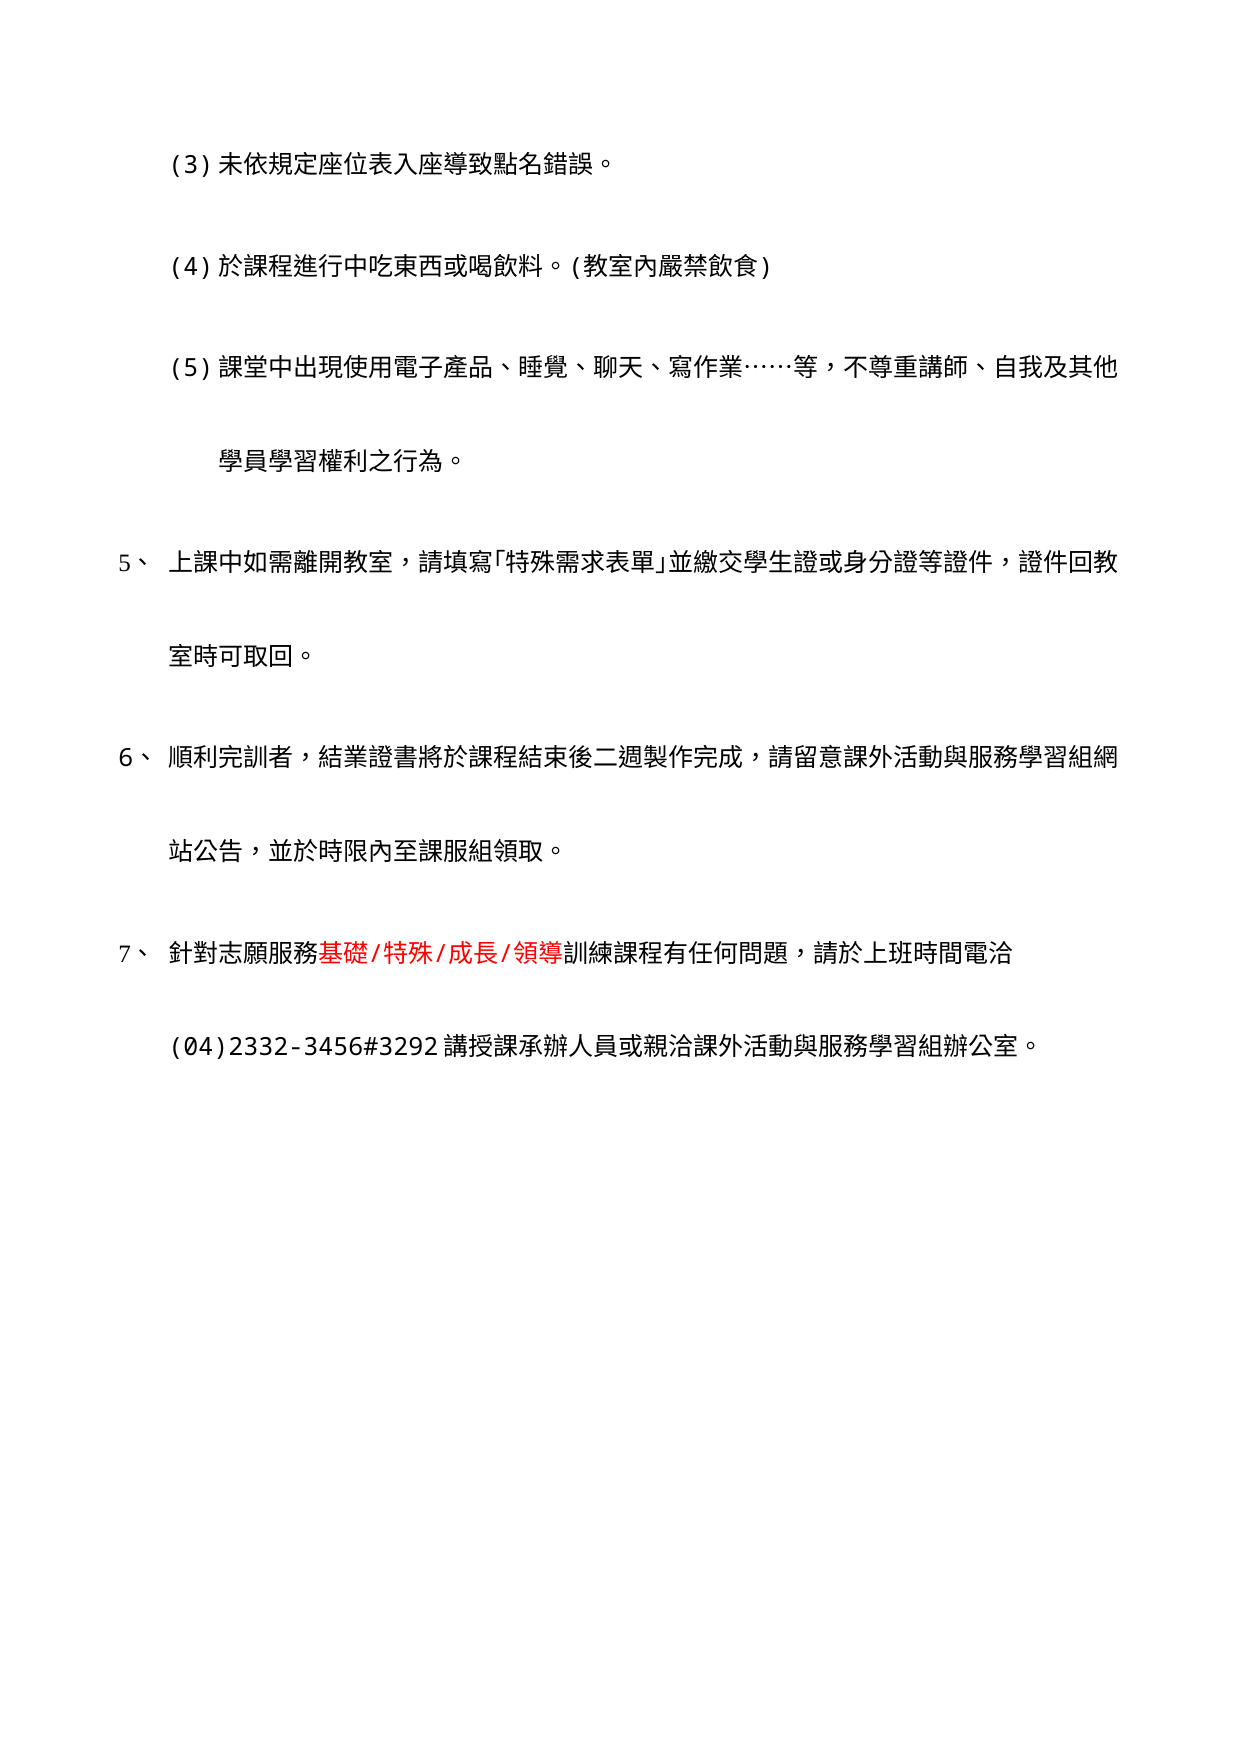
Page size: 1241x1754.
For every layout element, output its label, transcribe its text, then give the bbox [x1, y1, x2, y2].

list 未依規定座位表入座導致點名錯誤。 [168, 121, 1122, 183]
list 於課程進行中吃東西或喝飲料。(教室內嚴禁飲食) [168, 222, 1122, 285]
list 課堂中出現使用電子產品、睡覺、聊天、寫作業……等，不尊重講師、自我及其他學員學習權利之行為。 [168, 324, 1122, 480]
list 上課中如需離開教室，請填寫｢特殊需求表單｣並繳交學生證或身分證等證件，證件回教室時可取回。 [118, 519, 1122, 675]
list 順利完訓者，結業證書將於課程結束後二週製作完成，請留意課外活動與服務學習組網站公告，並於時限內至課服組領取。 [118, 714, 1122, 871]
list 針對志願服務基礎/特殊/成長/領導訓練課程有任何問題，請於上班時間電洽(04)2332-3456#3292講授課承辦人員或親洽課外活動與服務學習組辦公室。 [118, 909, 1122, 1066]
